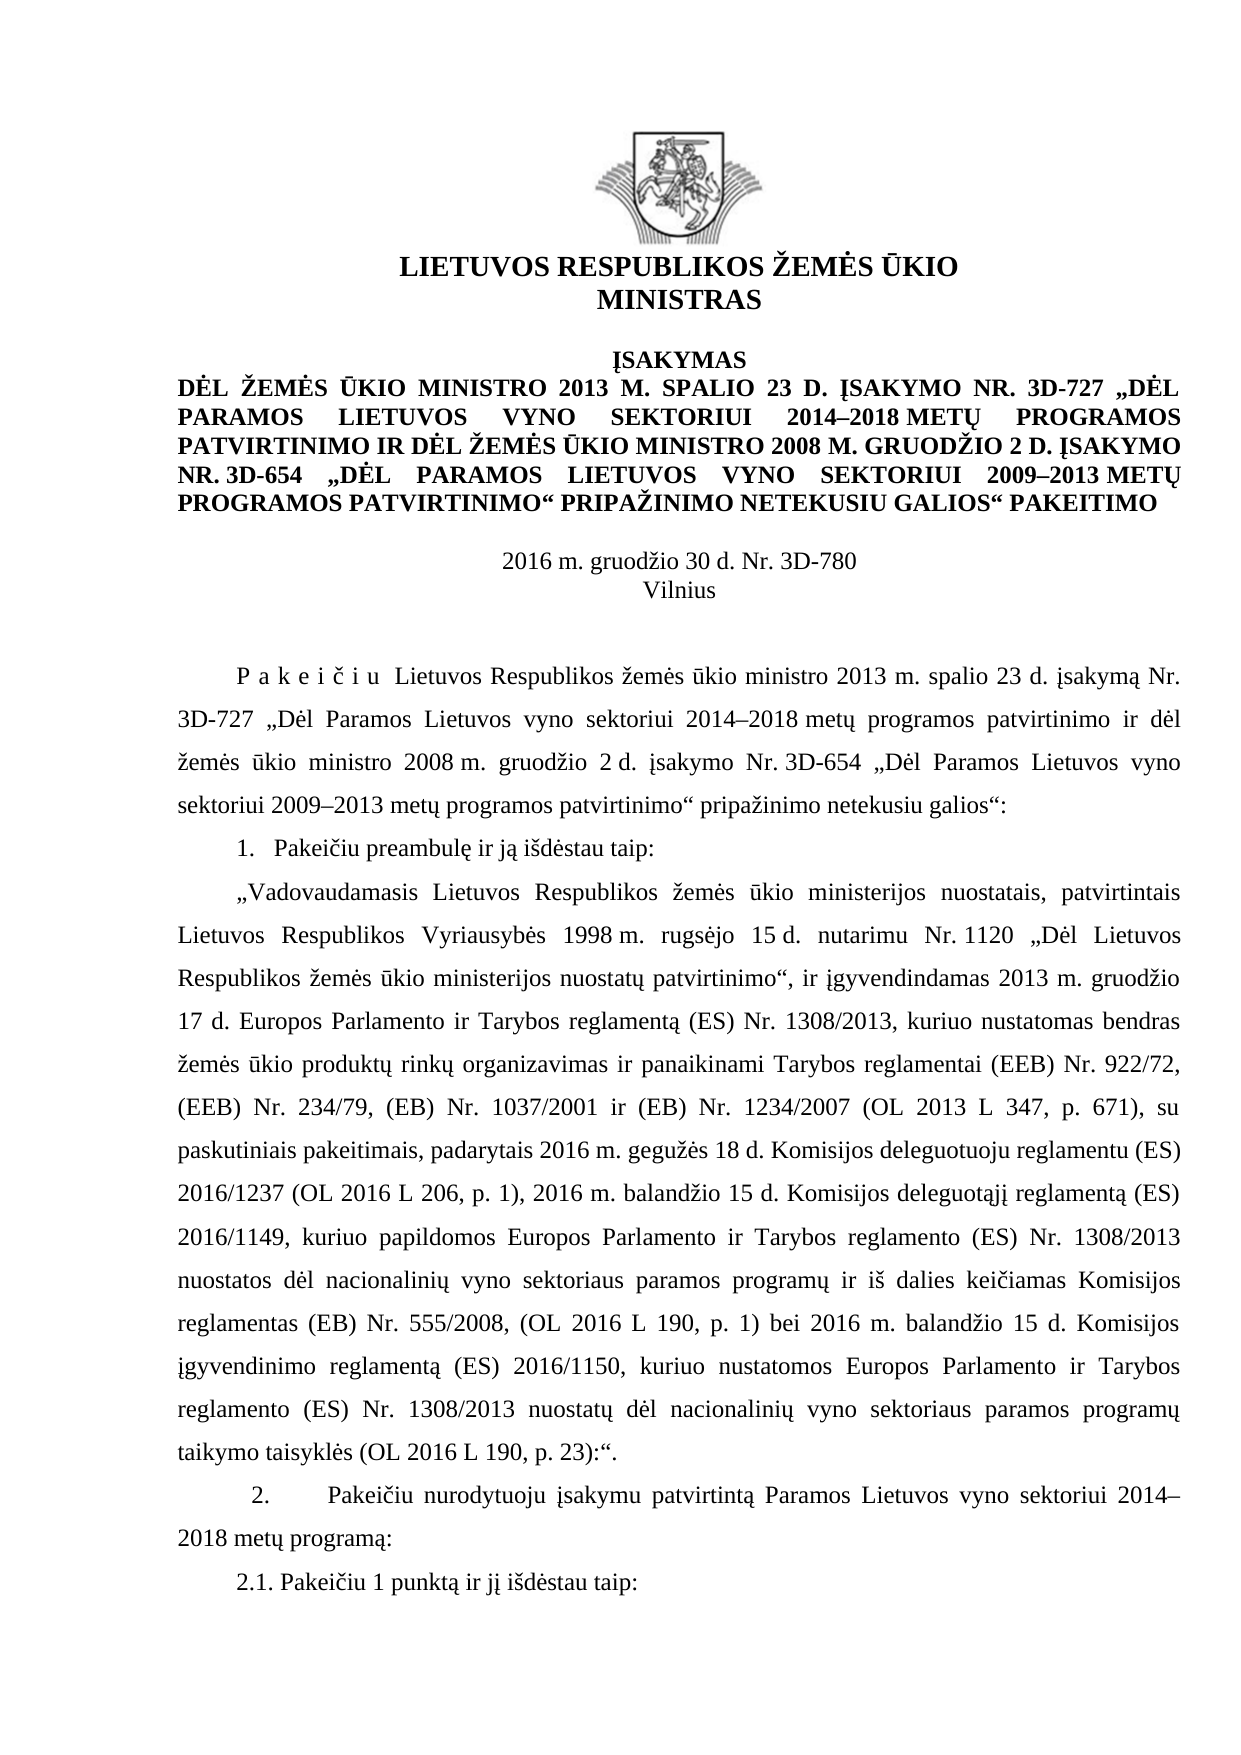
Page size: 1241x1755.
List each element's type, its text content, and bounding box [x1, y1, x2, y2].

text 2016 m. gruodžio 30 d. Nr. 3D-780 [177, 546, 1181, 575]
text ĮSAKYMAS [177, 345, 1181, 373]
text 2.1. Pakeičiu 1 punktą ir jį išdėstau taip: [236, 1567, 1181, 1595]
text dėl žemės ūkio ministro 2013 m. spalio 23 d. įsakymo Nr. 3d-727 „DĖL PARAMOS LIETUVOS VYNO SEKTORIUI 2014–2018 METŲ PROGRAMOS PATVIRTINIMO IR DĖL ŽEMĖS ŪKIO MINISTRO 2008 M. GRUODŽIO 2 D. ĮSAKYMO Nr. 3D-654 „DĖL PARAMOS LIETUVOS VYNO SEKTORIUI 2009–2013 METŲ PROGRAMOS PATVIRTINIMO“ PRIPAŽINIMO NETEKUSIU GALIOS“ pakeitimo [177, 373, 1181, 517]
text 1. Pakeičiu preambulę ir ją išdėstau taip: [236, 833, 1181, 862]
text P a k e i č i u Lietuvos Respublikos žemės ūkio ministro 2013 m. spalio 23 d. įsakymą Nr. 3D-727 „Dėl Paramos Lietuvos vyno sektoriui 2014–2018 metų programos patvirtinimo ir dėl žemės ūkio ministro 2008 m. gruodžio 2 d. įsakymo Nr. 3D-654 „Dėl Paramos Lietuvos vyno sektoriui 2009–2013 metų programos patvirtinimo“ pripažinimo netekusiu galios“: [177, 661, 1181, 819]
text Vilnius [177, 575, 1181, 603]
text „Vadovaudamasis Lietuvos Respublikos žemės ūkio ministerijos nuostatais, patvirtintais Lietuvos Respublikos Vyriausybės 1998 m. rugsėjo 15 d. nutarimu Nr. 1120 „Dėl Lietuvos Respublikos žemės ūkio ministerijos nuostatų patvirtinimo“, ir įgyvendindamas 2013 m. gruodžio 17 d. Europos Parlamento ir Tarybos reglamentą (ES) Nr. 1308/2013, kuriuo nustatomas bendras žemės ūkio produktų rinkų organizavimas ir panaikinami Tarybos reglamentai (EEB) Nr. 922/72, (EEB) Nr. 234/79, (EB) Nr. 1037/2001 ir (EB) Nr. 1234/2007 (OL 2013 L 347, p. 671), su paskutiniais pakeitimais, padarytais 2016 m. gegužės 18 d. Komisijos deleguotuoju reglamentu (ES) 2016/1237 (OL 2016 L 206, p. 1), 2016 m. balandžio 15 d. Komisijos deleguotąjį reglamentą (ES) 2016/1149, kuriuo papildomos Europos Parlamento ir Tarybos reglamento (ES) Nr. 1308/2013 nuostatos dėl nacionalinių vyno sektoriaus paramos programų ir iš dalies keičiamas Komisijos reglamentas (EB) Nr. 555/2008, (OL 2016 L 190, p. 1) bei 2016 m. balandžio 15 d. Komisijos įgyvendinimo reglamentą (ES) 2016/1150, kuriuo nustatomos Europos Parlamento ir Tarybos reglamento (ES) Nr. 1308/2013 nuostatų dėl nacionalinių vyno sektoriaus paramos programų taikymo taisyklės (OL 2016 L 190, p. 23):“. [177, 877, 1181, 1466]
text 2. Pakeičiu nurodytuoju įsakymu patvirtintą Paramos Lietuvos vyno sektoriui 2014–2018 metų programą: [177, 1480, 1181, 1552]
text LIETUVOS RESPUBLIKOS ŽEMĖS ŪKIO [177, 249, 1181, 282]
text MINISTRAS [177, 282, 1181, 316]
